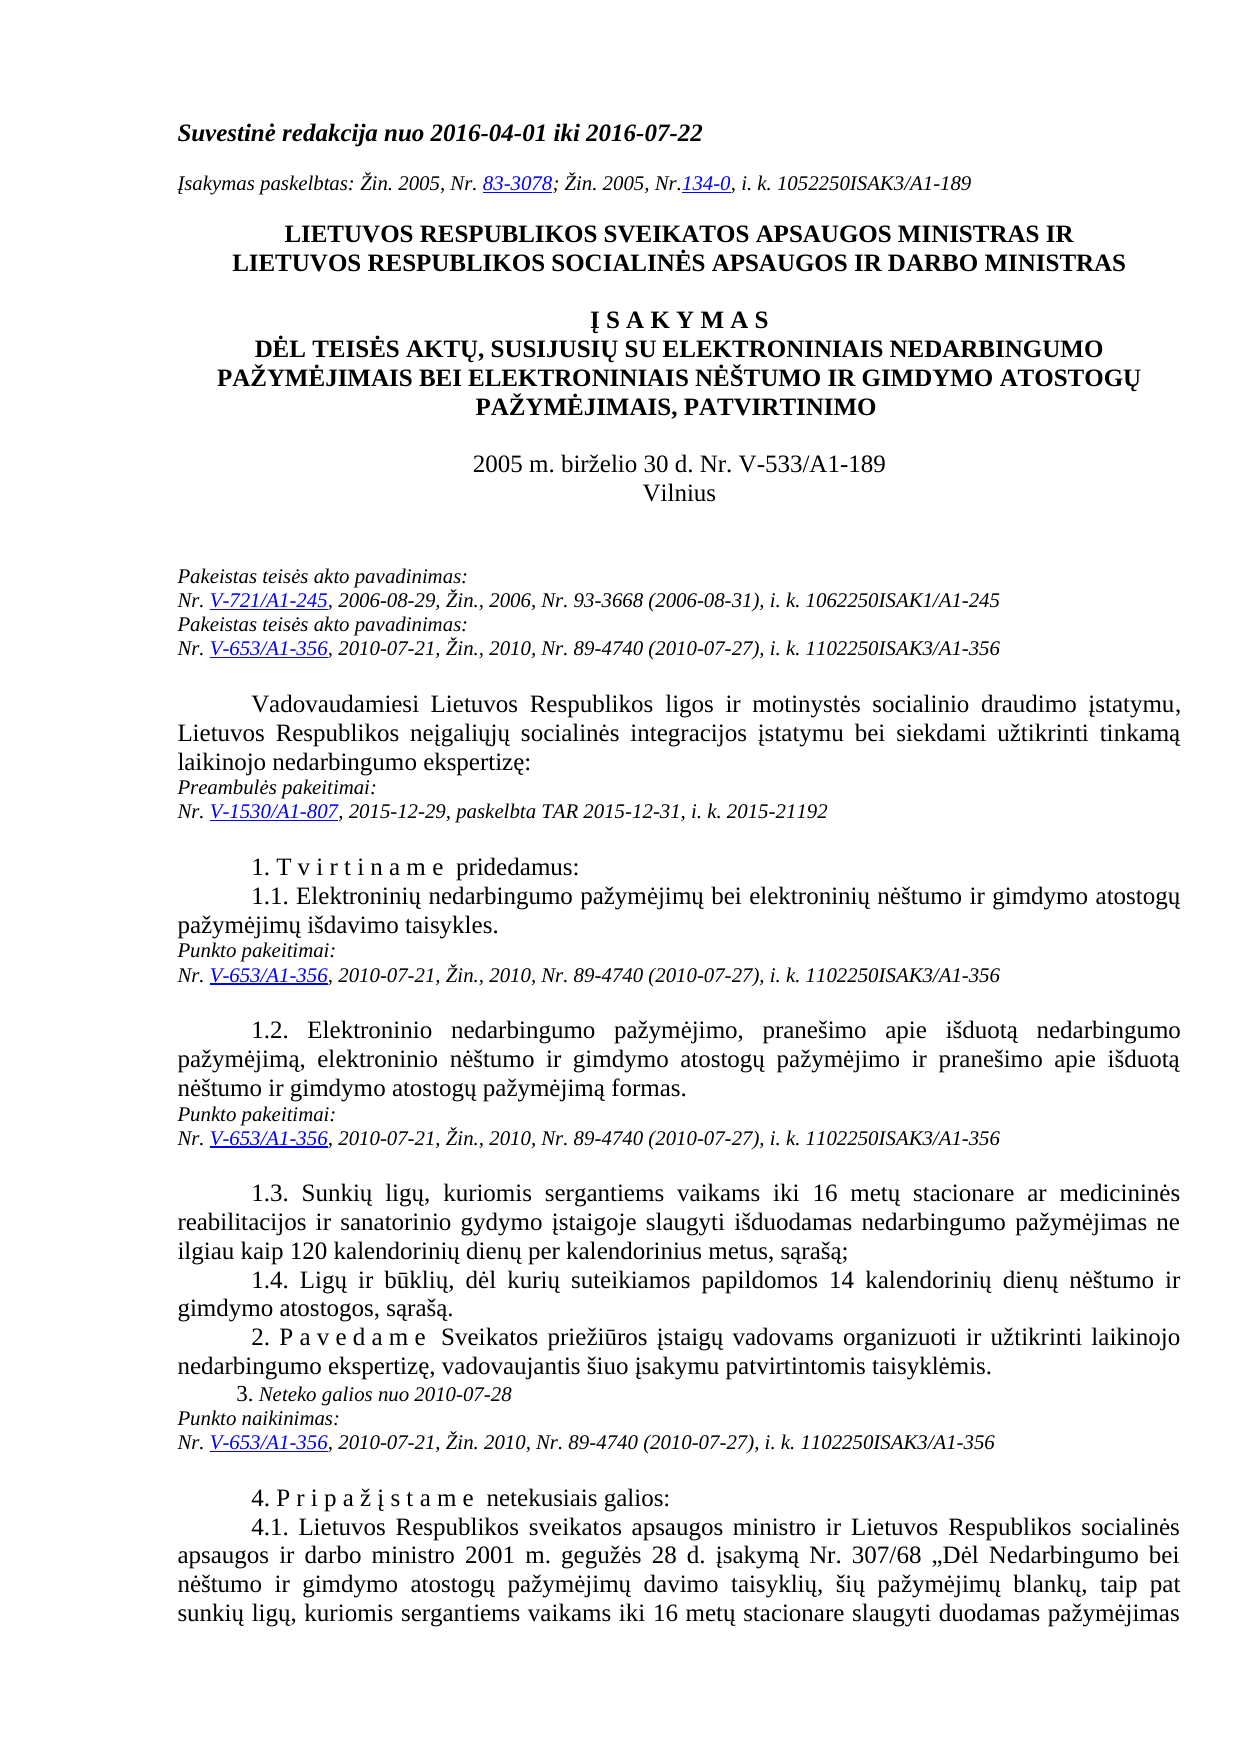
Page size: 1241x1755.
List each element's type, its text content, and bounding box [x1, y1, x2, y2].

text Preambulės pakeitimai: [177, 775, 1181, 799]
text Suvestinė redakcija nuo 2016-04-01 iki 2016-07-22 [177, 118, 1181, 147]
text LIETUVOS RESPUBLIKOS SVEIKATOS APSAUGOS MINISTRAS IR [177, 219, 1181, 248]
text Nr. V-721/A1-245, 2006-08-29, Žin., 2006, Nr. 93-3668 (2006-08-31), i. k. 1062250ISAK1/A1-245 [177, 588, 1181, 612]
text 1.3. Sunkių ligų, kuriomis sergantiems vaikams iki 16 metų stacionare ar medicininės reabilitacijos ir sanatorinio gydymo įstaigoje slaugyti išduodamas nedarbingumo pažymėjimas ne ilgiau kaip 120 kalendorinių dienų per kalendorinius metus, sąrašą; [177, 1178, 1181, 1265]
text Nr. V-653/A1-356, 2010-07-21, Žin., 2010, Nr. 89-4740 (2010-07-27), i. k. 1102250ISAK3/A1-356 [177, 962, 1181, 987]
text 2. Pavedame Sveikatos priežiūros įstaigų vadovams organizuoti ir užtikrinti laikinojo nedarbingumo ekspertizę, vadovaujantis šiuo įsakymu patvirtintomis taisyklėmis. [177, 1322, 1181, 1380]
text Nr. V-1530/A1-807, 2015-12-29, paskelbta TAR 2015-12-31, i. k. 2015-21192 [177, 799, 1181, 823]
text Vilnius [177, 478, 1181, 507]
text Nr. V-653/A1-356, 2010-07-21, Žin., 2010, Nr. 89-4740 (2010-07-27), i. k. 1102250ISAK3/A1-356 [177, 636, 1181, 660]
text DĖL TEISĖS AKTŲ, SUSIJUSIŲ SU ELEKTRONINIAIS NEDARBINGUMO PAŽYMĖJIMAIS BEI ELEKTRONINIAIS NĖŠTUMO IR GIMDYMO ATOSTOGŲ PAŽYMĖJIMAIS, PATVIRTINIMO [177, 334, 1181, 420]
text LIETUVOS RESPUBLIKOS SOCIALINĖS APSAUGOS IR DARBO MINISTRAS [177, 248, 1181, 277]
text Į S A K Y M A S [177, 305, 1181, 334]
text Nr. V-653/A1-356, 2010-07-21, Žin., 2010, Nr. 89-4740 (2010-07-27), i. k. 1102250ISAK3/A1-356 [177, 1126, 1181, 1150]
text Pakeistas teisės akto pavadinimas: [177, 612, 1181, 636]
text 2005 m. birželio 30 d. Nr. V-533/A1-189 [177, 449, 1181, 478]
text Punkto naikinimas: [177, 1406, 1181, 1430]
text Pakeistas teisės akto pavadinimas: [177, 564, 1181, 588]
text 4. Pripažįstame netekusiais galios: [177, 1483, 1181, 1512]
text 1.4. Ligų ir būklių, dėl kurių suteikiamos papildomos 14 kalendorinių dienų nėštumo ir gimdymo atostogos, sąrašą. [177, 1265, 1181, 1322]
text Nr. V-653/A1-356, 2010-07-21, Žin. 2010, Nr. 89-4740 (2010-07-27), i. k. 1102250ISAK3/A1-356 [177, 1430, 1181, 1454]
text 4.1. Lietuvos Respublikos sveikatos apsaugos ministro ir Lietuvos Respublikos socialinės apsaugos ir darbo ministro 2001 m. gegužės 28 d. įsakymą Nr. 307/68 „Dėl Nedarbingumo bei nėštumo ir gimdymo atostogų pažymėjimų davimo taisyklių, šių pažymėjimų blankų, taip pat sunkių ligų, kuriomis sergantiems vaikams iki 16 metų stacionare slaugyti duodamas pažymėjimas [177, 1512, 1181, 1627]
text Punkto pakeitimai: [177, 1102, 1181, 1126]
text Vadovaudamiesi Lietuvos Respublikos ligos ir motinystės socialinio draudimo įstatymu, Lietuvos Respublikos neįgaliųjų socialinės integracijos įstatymu bei siekdami užtikrinti tinkamą laikinojo nedarbingumo ekspertizę: [177, 689, 1181, 775]
text 1. Tvirtiname pridedamus: [177, 852, 1181, 881]
text 1.2. Elektroninio nedarbingumo pažymėjimo, pranešimo apie išduotą nedarbingumo pažymėjimą, elektroninio nėštumo ir gimdymo atostogų pažymėjimo ir pranešimo apie išduotą nėštumo ir gimdymo atostogų pažymėjimą formas. [177, 1015, 1181, 1102]
text Įsakymas paskelbtas: Žin. 2005, Nr. 83-3078; Žin. 2005, Nr.134-0, i. k. 1052250ISAK3/A1-189 [177, 171, 1181, 195]
text 1.1. Elektroninių nedarbingumo pažymėjimų bei elektroninių nėštumo ir gimdymo atostogų pažymėjimų išdavimo taisykles. [177, 881, 1181, 938]
text Punkto pakeitimai: [177, 938, 1181, 962]
text 3. Neteko galios nuo 2010-07-28 [177, 1380, 1181, 1406]
